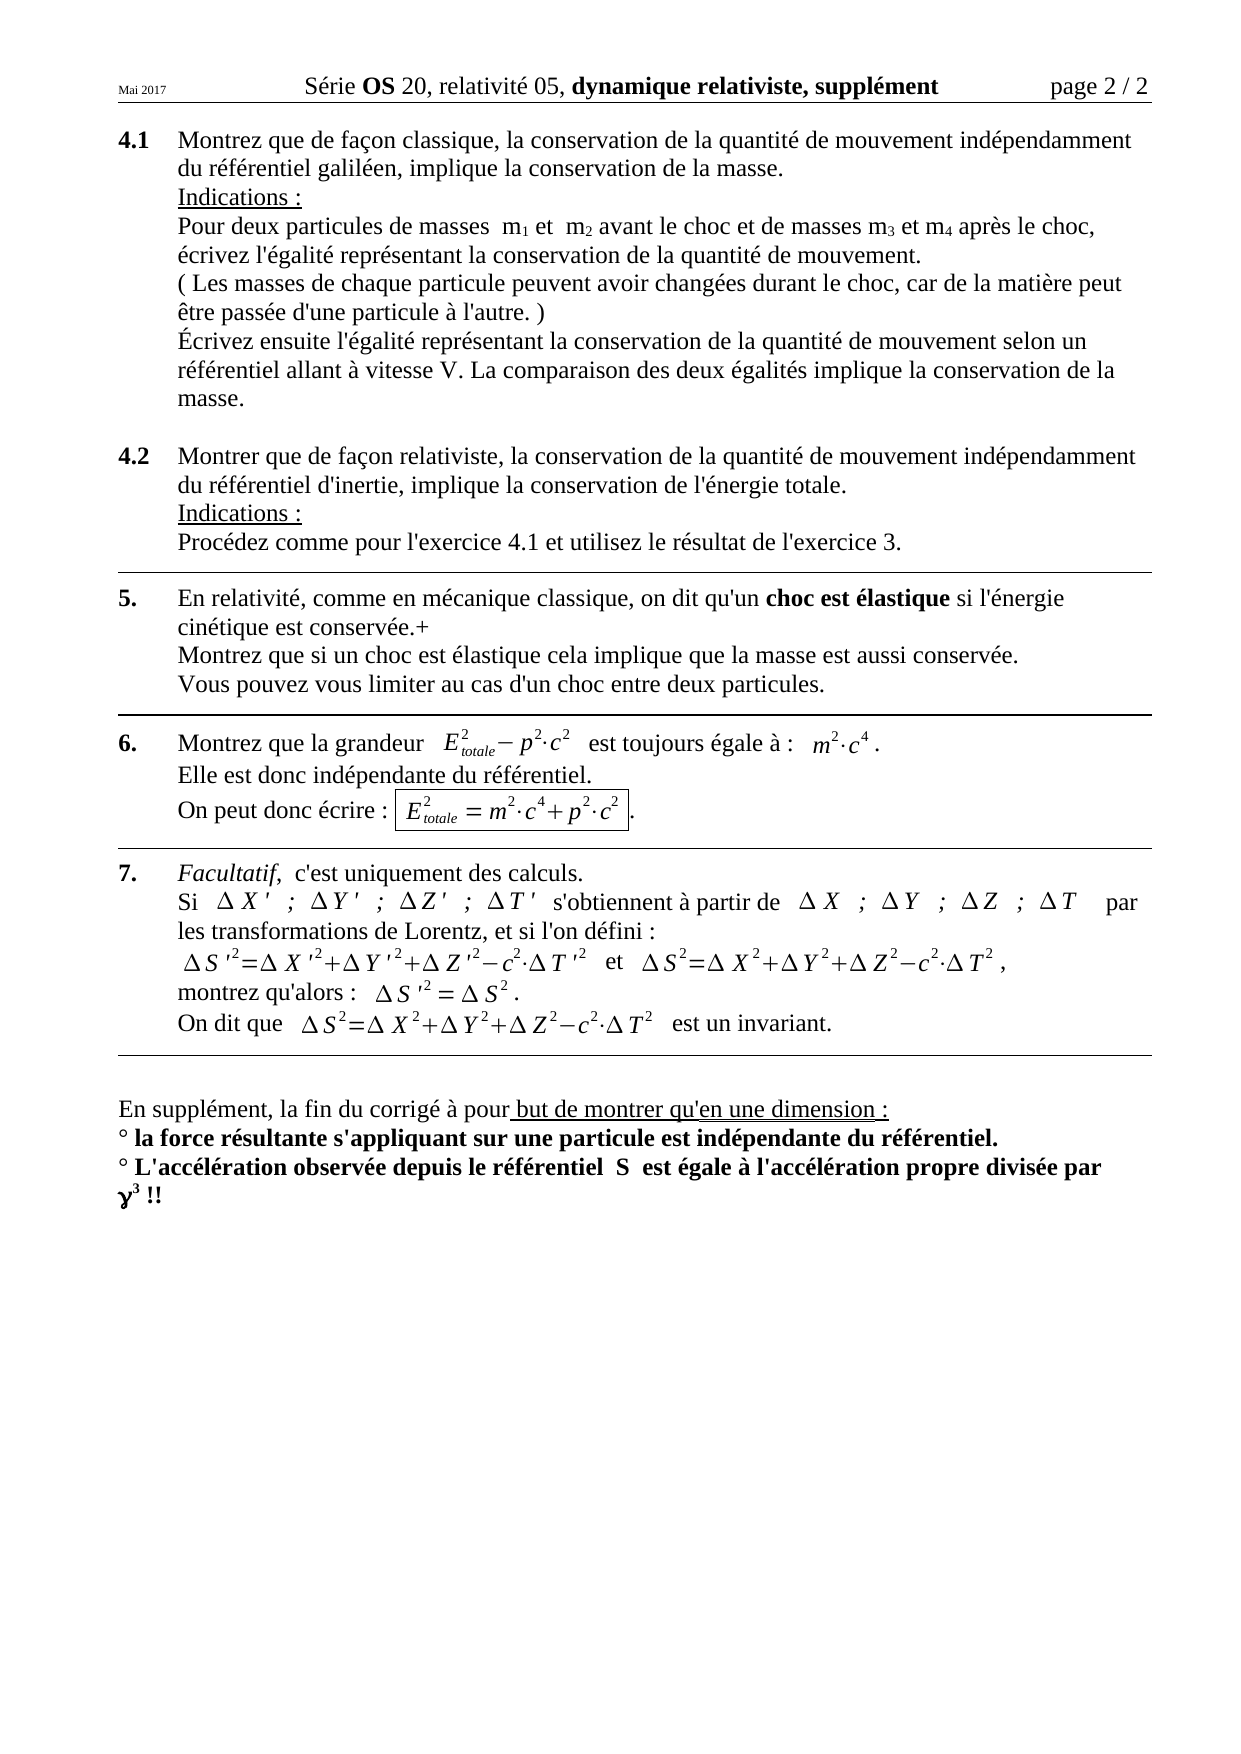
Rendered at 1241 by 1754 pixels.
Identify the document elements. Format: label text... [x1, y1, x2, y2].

text ( Les masses de chaque particule peuvent avoir changées durant le choc, car de la matière peut être passée d'une particule à l'autre. ) [118, 268, 1152, 326]
text 6. Montrez que la grandeur est toujours égale à : . [118, 725, 1152, 760]
text Procédez comme pour l'exercice 4.1 et utilisez le résultat de l'exercice 3. [118, 527, 1152, 556]
text et , montrez qu'alors : . [118, 945, 1152, 1007]
text On dit que est un invariant. [118, 1007, 1152, 1038]
text Indications : [118, 498, 1152, 527]
text Vous pouvez vous limiter au cas d'un choc entre deux particules. [118, 669, 1152, 698]
text ° la force résultante s'appliquant sur une particule est indépendante du référentiel. [118, 1123, 1152, 1152]
text Écrivez ensuite l'égalité représentant la conservation de la quantité de mouvement selon un référentiel allant à vitesse V. La comparaison des deux égalités implique la conservation de la masse. [118, 326, 1152, 412]
text 7. Facultatif, c'est uniquement des calculs. [118, 858, 1152, 887]
text 4.1 Montrez que de façon classique, la conservation de la quantité de mouvement indépendamment du référentiel galiléen, implique la conservation de la masse. [118, 125, 1152, 182]
text Indications : [118, 182, 1152, 211]
text ° L'accélération observée depuis le référentiel S est égale à l'accélération propre divisée par 3 !! [118, 1152, 1152, 1209]
text On peut donc écrire : . [629, 789, 1152, 831]
text Pour deux particules de masses m1 et m2 avant le choc et de masses m3 et m4 après le choc, écrivez l'égalité représentant la conservation de la quantité de mouvement. [118, 211, 1152, 268]
text Si s'obtiennent à partir de par les transformations de Lorentz, et si l'on défini : [118, 887, 1152, 945]
text On peut donc écrire : . [396, 790, 628, 830]
text En supplément, la fin du corrigé à pour but de montrer qu'en une dimension : [118, 1094, 1152, 1123]
text On peut donc écrire : . [118, 789, 395, 831]
text Montrez que si un choc est élastique cela implique que la masse est aussi conservée. [118, 641, 1152, 669]
text 4.2 Montrer que de façon relativiste, la conservation de la quantité de mouvement indépendamment du référentiel d'inertie, implique la conservation de l'énergie totale. [118, 441, 1152, 498]
text Elle est donc indépendante du référentiel. [118, 760, 1152, 789]
text 5. En relativité, comme en mécanique classique, on dit qu'un choc est élastique si l'énergie cinétique est conservée.+ [118, 583, 1152, 641]
